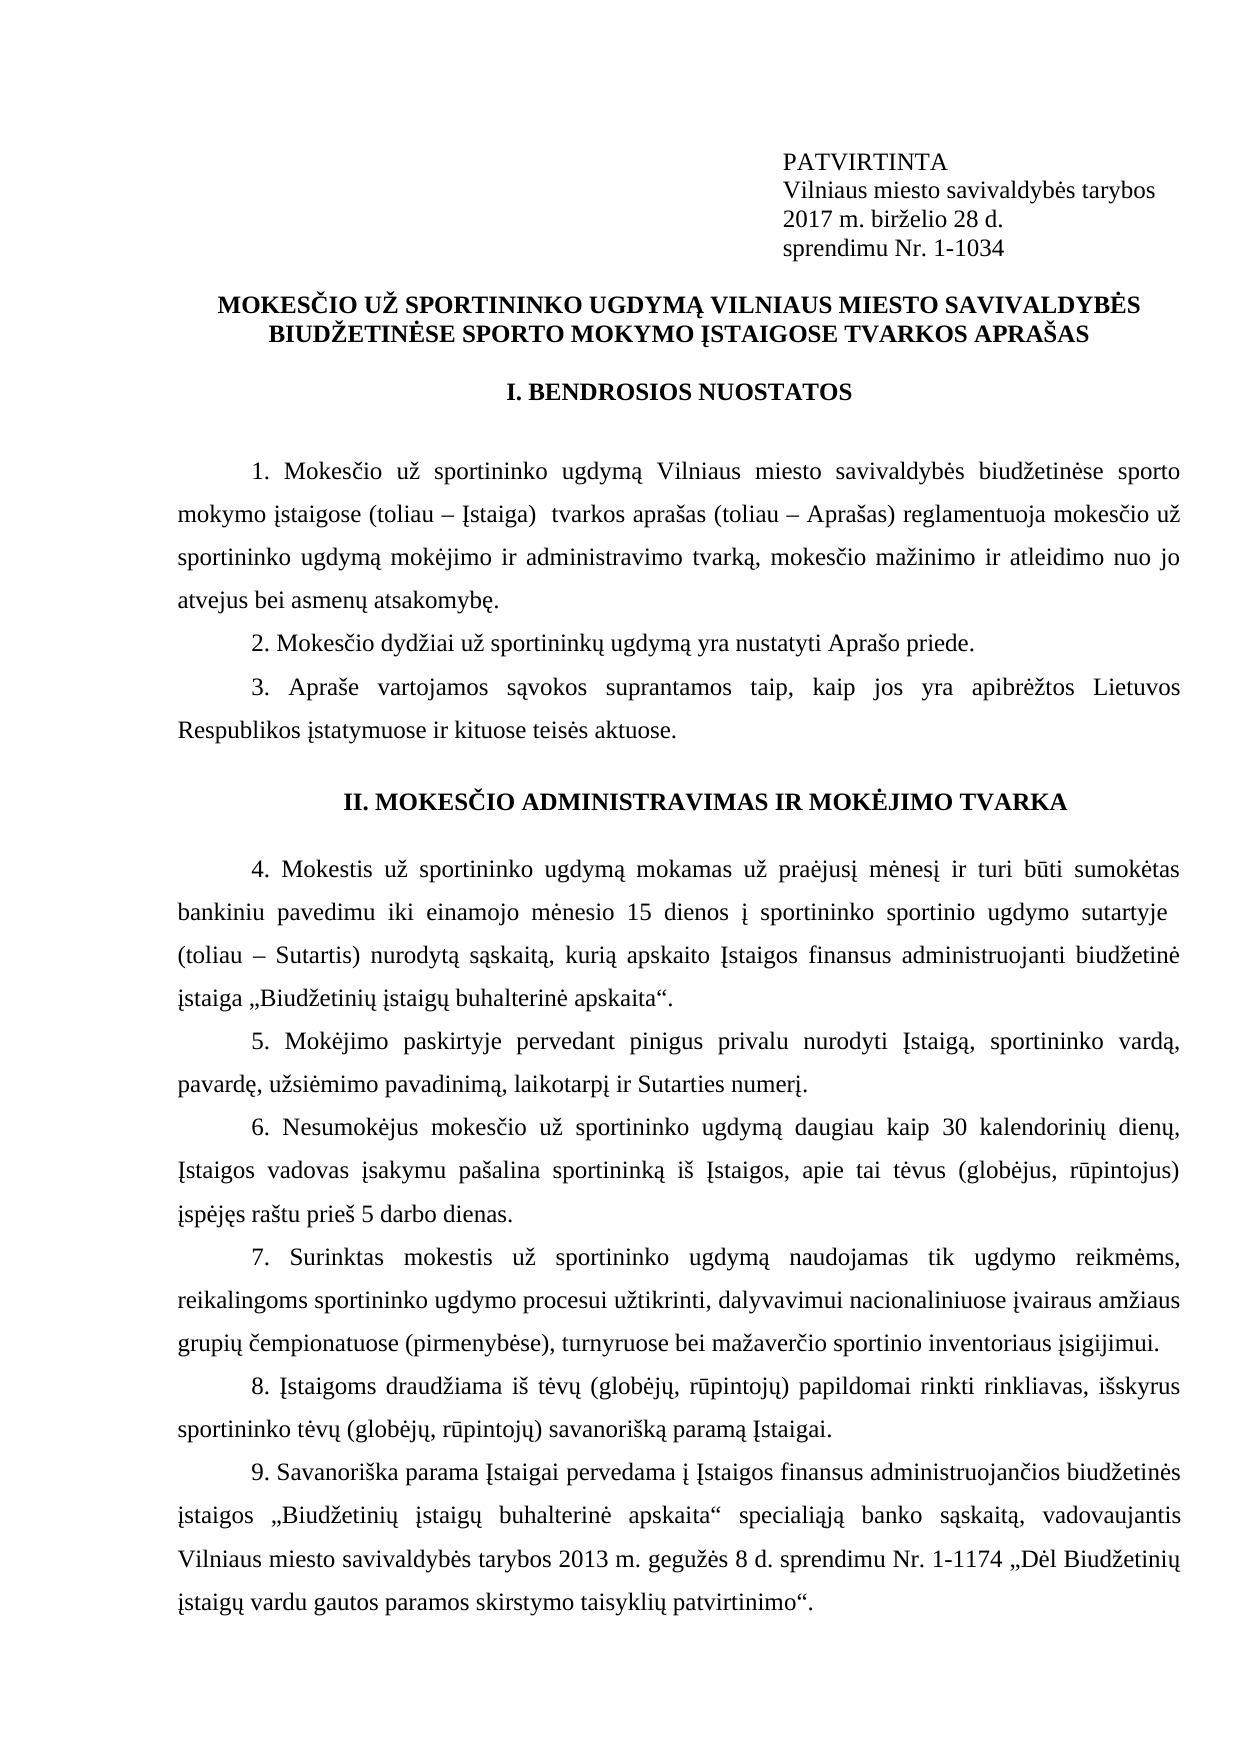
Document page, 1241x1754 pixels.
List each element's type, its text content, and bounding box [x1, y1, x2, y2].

text 4. Mokestis už sportininko ugdymą mokamas už praėjusį mėnesį ir turi būti sumokėtas bankiniu pavedimu iki einamojo mėnesio 15 dienos į sportininko sportinio ugdymo sutartyje (toliau – Sutartis) nurodytą sąskaitą, kurią apskaito Įstaigos finansus administruojanti biudžetinė įstaiga „Biudžetinių įstaigų buhalterinė apskaita“. [177, 854, 1181, 1012]
text 7. Surinktas mokestis už sportininko ugdymą naudojamas tik ugdymo reikmėms, reikalingoms sportininko ugdymo procesui užtikrinti, dalyvavimui nacionaliniuose įvairaus amžiaus grupių čempionatuose (pirmenybėse), turnyruose bei mažaverčio sportinio inventoriaus įsigijimui. [177, 1242, 1181, 1357]
text 8. Įstaigoms draudžiama iš tėvų (globėjų, rūpintojų) papildomai rinkti rinkliavas, išskyrus sportininko tėvų (globėjų, rūpintojų) savanorišką paramą Įstaigai. [177, 1371, 1181, 1443]
text 9. Savanoriška parama Įstaigai pervedama į Įstaigos finansus administruojančios biudžetinės įstaigos „Biudžetinių įstaigų buhalterinė apskaita“ specialiąją banko sąskaitą, vadovaujantis Vilniaus miesto savivaldybės tarybos 2013 m. gegužės 8 d. sprendimu Nr. 1-1174 „Dėl Biudžetinių įstaigų vardu gautos paramos skirstymo taisyklių patvirtinimo“. [177, 1457, 1181, 1616]
text 5. Mokėjimo paskirtyje pervedant pinigus privalu nurodyti Įstaigą, sportininko vardą, pavardę, užsiėmimo pavadinimą, laikotarpį ir Sutarties numerį. [177, 1026, 1181, 1098]
text sprendimu Nr. 1-1034 [166, 233, 1181, 262]
text 2017 m. birželio 28 d. [166, 204, 1181, 233]
text PATVIRTINTA [166, 147, 1181, 176]
text 1. Mokesčio už sportininko ugdymą Vilniaus miesto savivaldybės biudžetinėse sporto mokymo įstaigose (toliau – Įstaiga) tvarkos aprašas (toliau – Aprašas) reglamentuoja mokesčio už sportininko ugdymą mokėjimo ir administravimo tvarką, mokesčio mažinimo ir atleidimo nuo jo atvejus bei asmenų atsakomybę. [177, 456, 1181, 614]
text II. MOKESČIO ADMINISTRAVIMAS IR MOKĖJIMO TVARKA [177, 787, 1181, 815]
text 6. Nesumokėjus mokesčio už sportininko ugdymą daugiau kaip 30 kalendorinių dienų, Įstaigos vadovas įsakymu pašalina sportininką iš Įstaigos, apie tai tėvus (globėjus, rūpintojus) įspėjęs raštu prieš 5 darbo dienas. [177, 1112, 1181, 1227]
text MOKESČIO UŽ SPORTININKO UGDYMĄ VILNIAUS MIESTO SAVIVALDYBĖS BIUDŽETINĖSE SPORTO MOKYMO ĮSTAIGOSE TVARKOS APRAŠAS [177, 291, 1181, 348]
text Vilniaus miesto savivaldybės tarybos [166, 176, 1181, 204]
text 3. Apraše vartojamos sąvokos suprantamos taip, kaip jos yra apibrėžtos Lietuvos Respublikos įstatymuose ir kituose teisės aktuose. [177, 672, 1181, 743]
text 2. Mokesčio dydžiai už sportininkų ugdymą yra nustatyti Aprašo priede. [177, 628, 1181, 657]
text I. BENDROSIOS NUOSTATOS [177, 377, 1181, 406]
